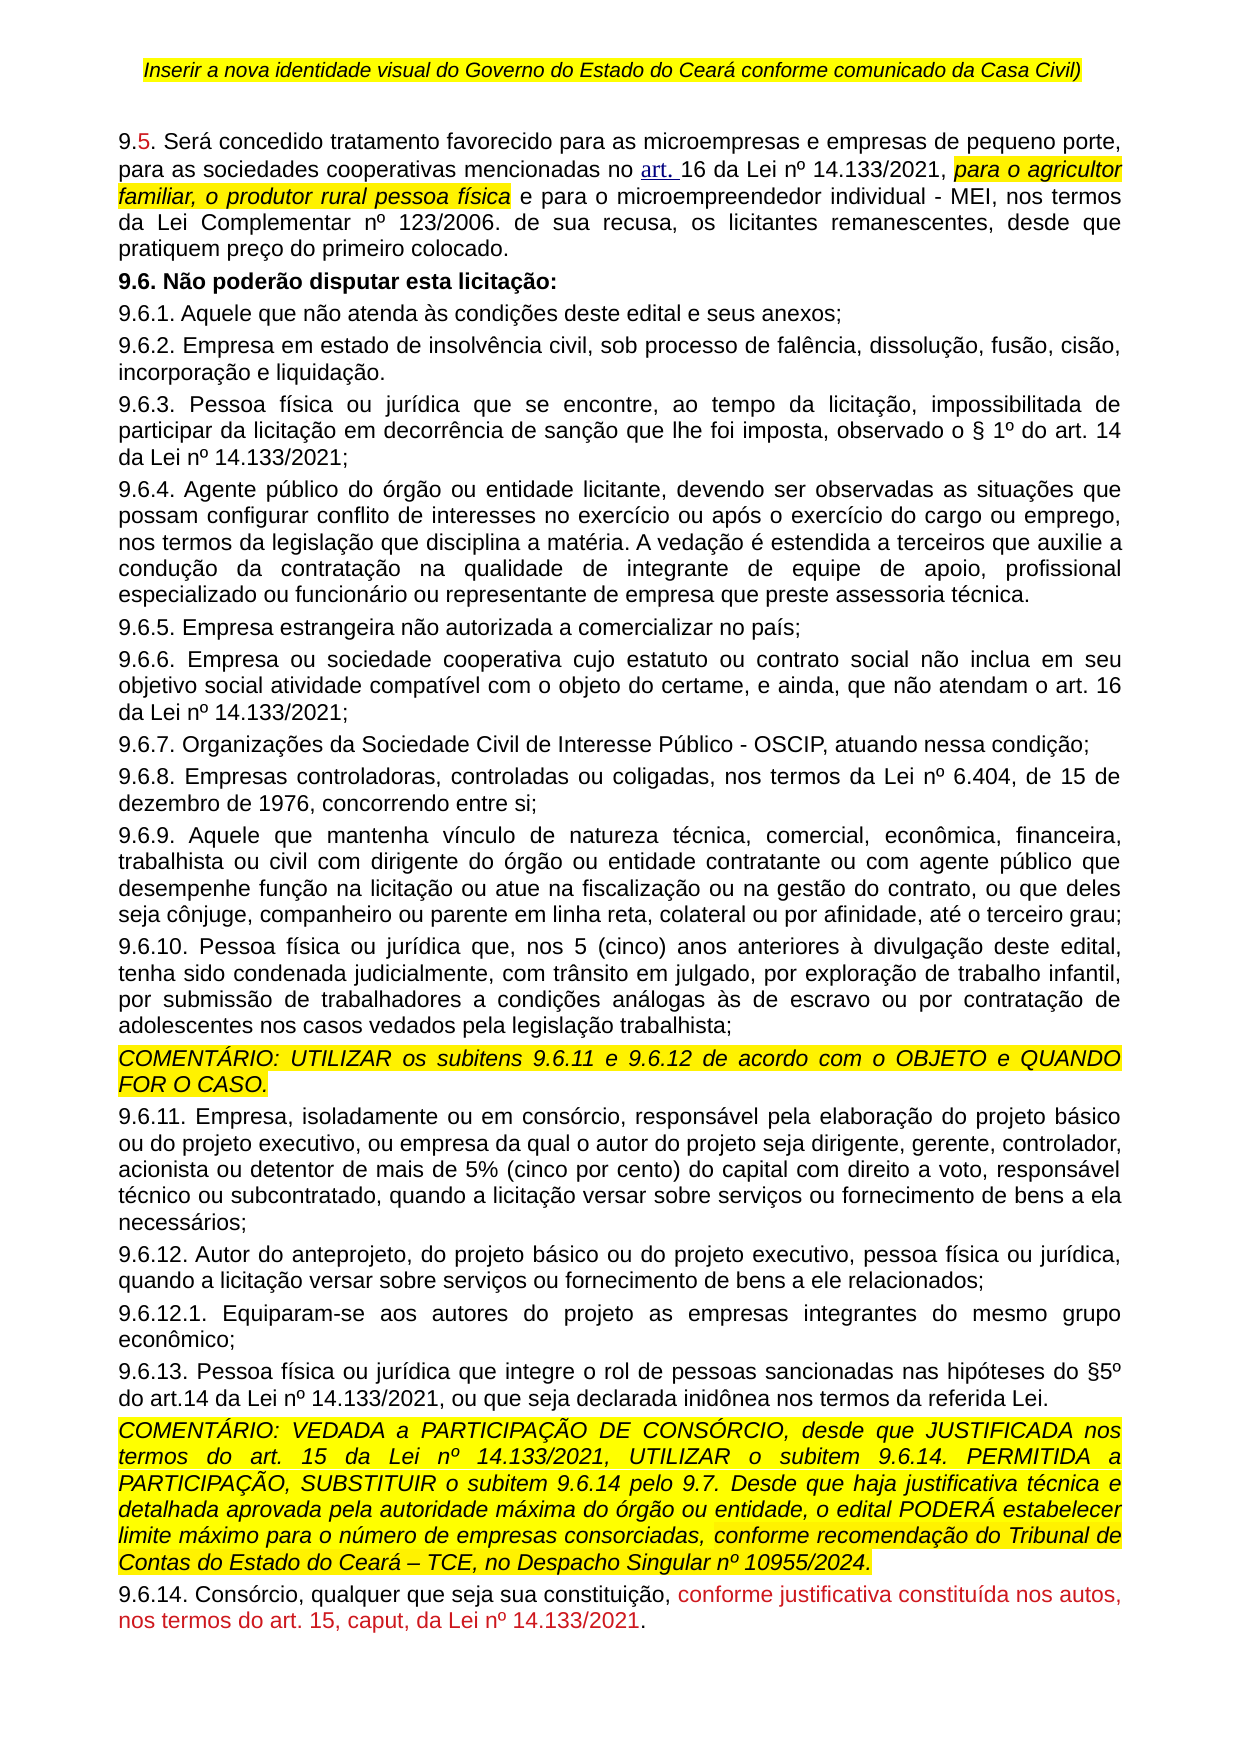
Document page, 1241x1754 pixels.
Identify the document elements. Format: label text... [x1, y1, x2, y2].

text 9.6.3. Pessoa física ou jurídica que se encontre, ao tempo da licitação, impossibilitada de participar da licitação em decorrência de sanção que lhe foi imposta, observado o § 1º do art. 14 da Lei nº 14.133/2021; [118, 391, 1122, 470]
text 9.6.5. Empresa estrangeira não autorizada a comercializar no país; [118, 614, 1122, 640]
text 9.6.2. Empresa em estado de insolvência civil, sob processo de falência, dissolução, fusão, cisão, incorporação e liquidação. [118, 332, 1122, 385]
text 9.6.4. Agente público do órgão ou entidade licitante, devendo ser observadas as situações que possam configurar conflito de interesses no exercício ou após o exercício do cargo ou emprego, nos termos da legislação que disciplina a matéria. A vedação é estendida a terceiros que auxilie a condução da contratação na qualidade de integrante de equipe de apoio, profissional especializado ou funcionário ou representante de empresa que preste assessoria técnica. [118, 476, 1122, 608]
text 9.6.12.1. Equiparam-se aos autores do projeto as empresas integrantes do mesmo grupo econômico; [118, 1299, 1122, 1352]
text 9.5. Será concedido tratamento favorecido para as microempresas e empresas de pequeno porte, para as sociedades cooperativas mencionadas no art. 16 da Lei nº 14.133/2021, para o agricultor familiar, o produtor rural pessoa física e para o microempreendedor individual - MEI, nos termos da Lei Complementar nº 123/2006. de sua recusa, os licitantes remanescentes, desde que pratiquem preço do primeiro colocado. [118, 128, 1122, 262]
text COMENTÁRIO: UTILIZAR os subitens 9.6.11 e 9.6.12 de acordo com o OBJETO e QUANDO FOR O CASO. [118, 1044, 1122, 1097]
text 9.6. Não poderão disputar esta licitação: [118, 268, 1122, 294]
text 9.6.12. Autor do anteprojeto, do projeto básico ou do projeto executivo, pessoa física ou jurídica, quando a licitação versar sobre serviços ou fornecimento de bens a ele relacionados; [118, 1241, 1122, 1294]
text 9.6.14. Consórcio, qualquer que seja sua constituição, conforme justificativa constituída nos autos, nos termos do art. 15, caput, da Lei nº 14.133/2021. [118, 1581, 1122, 1634]
text 9.6.7. Organizações da Sociedade Civil de Interesse Público - OSCIP, atuando nessa condição; [118, 731, 1122, 757]
text COMENTÁRIO: VEDADA a PARTICIPAÇÃO DE CONSÓRCIO, desde que JUSTIFICADA nos termos do art. 15 da Lei nº 14.133/2021, UTILIZAR o subitem 9.6.14. PERMITIDA a PARTICIPAÇÃO, SUBSTITUIR o subitem 9.6.14 pelo 9.7. Desde que haja justificativa técnica e detalhada aprovada pela autoridade máxima do órgão ou entidade, o edital PODERÁ estabelecer limite máximo para o número de empresas consorciadas, conforme recomendação do Tribunal de Contas do Estado do Ceará – TCE, no Despacho Singular nº 10955/2024. [118, 1417, 1122, 1575]
text 9.6.9. Aquele que mantenha vínculo de natureza técnica, comercial, econômica, financeira, trabalhista ou civil com dirigente do órgão ou entidade contratante ou com agente público que desempenhe função na licitação ou atue na fiscalização ou na gestão do contrato, ou que deles seja cônjuge, companheiro ou parente em linha reta, colateral ou por afinidade, até o terceiro grau; [118, 822, 1122, 927]
text 9.6.1. Aquele que não atenda às condições deste edital e seus anexos; [118, 300, 1122, 326]
text 9.6.6. Empresa ou sociedade cooperativa cujo estatuto ou contrato social não inclua em seu objetivo social atividade compatível com o objeto do certame, e ainda, que não atendam o art. 16 da Lei nº 14.133/2021; [118, 646, 1122, 725]
text 9.6.11. Empresa, isoladamente ou em consórcio, responsável pela elaboração do projeto básico ou do projeto executivo, ou empresa da qual o autor do projeto seja dirigente, gerente, controlador, acionista ou detentor de mais de 5% (cinco por cento) do capital com direito a voto, responsável técnico ou subcontratado, quando a licitação versar sobre serviços ou fornecimento de bens a ela necessários; [118, 1103, 1122, 1235]
text 9.6.8. Empresas controladoras, controladas ou coligadas, nos termos da Lei nº 6.404, de 15 de dezembro de 1976, concorrendo entre si; [118, 763, 1122, 816]
text 9.6.13. Pessoa física ou jurídica que integre o rol de pessoas sancionadas nas hipóteses do §5º do art.14 da Lei nº 14.133/2021, ou que seja declarada inidônea nos termos da referida Lei. [118, 1358, 1122, 1411]
text 9.6.10. Pessoa física ou jurídica que, nos 5 (cinco) anos anteriores à divulgação deste edital, tenha sido condenada judicialmente, com trânsito em julgado, por exploração de trabalho infantil, por submissão de trabalhadores a condições análogas às de escravo ou por contratação de adolescentes nos casos vedados pela legislação trabalhista; [118, 933, 1122, 1039]
